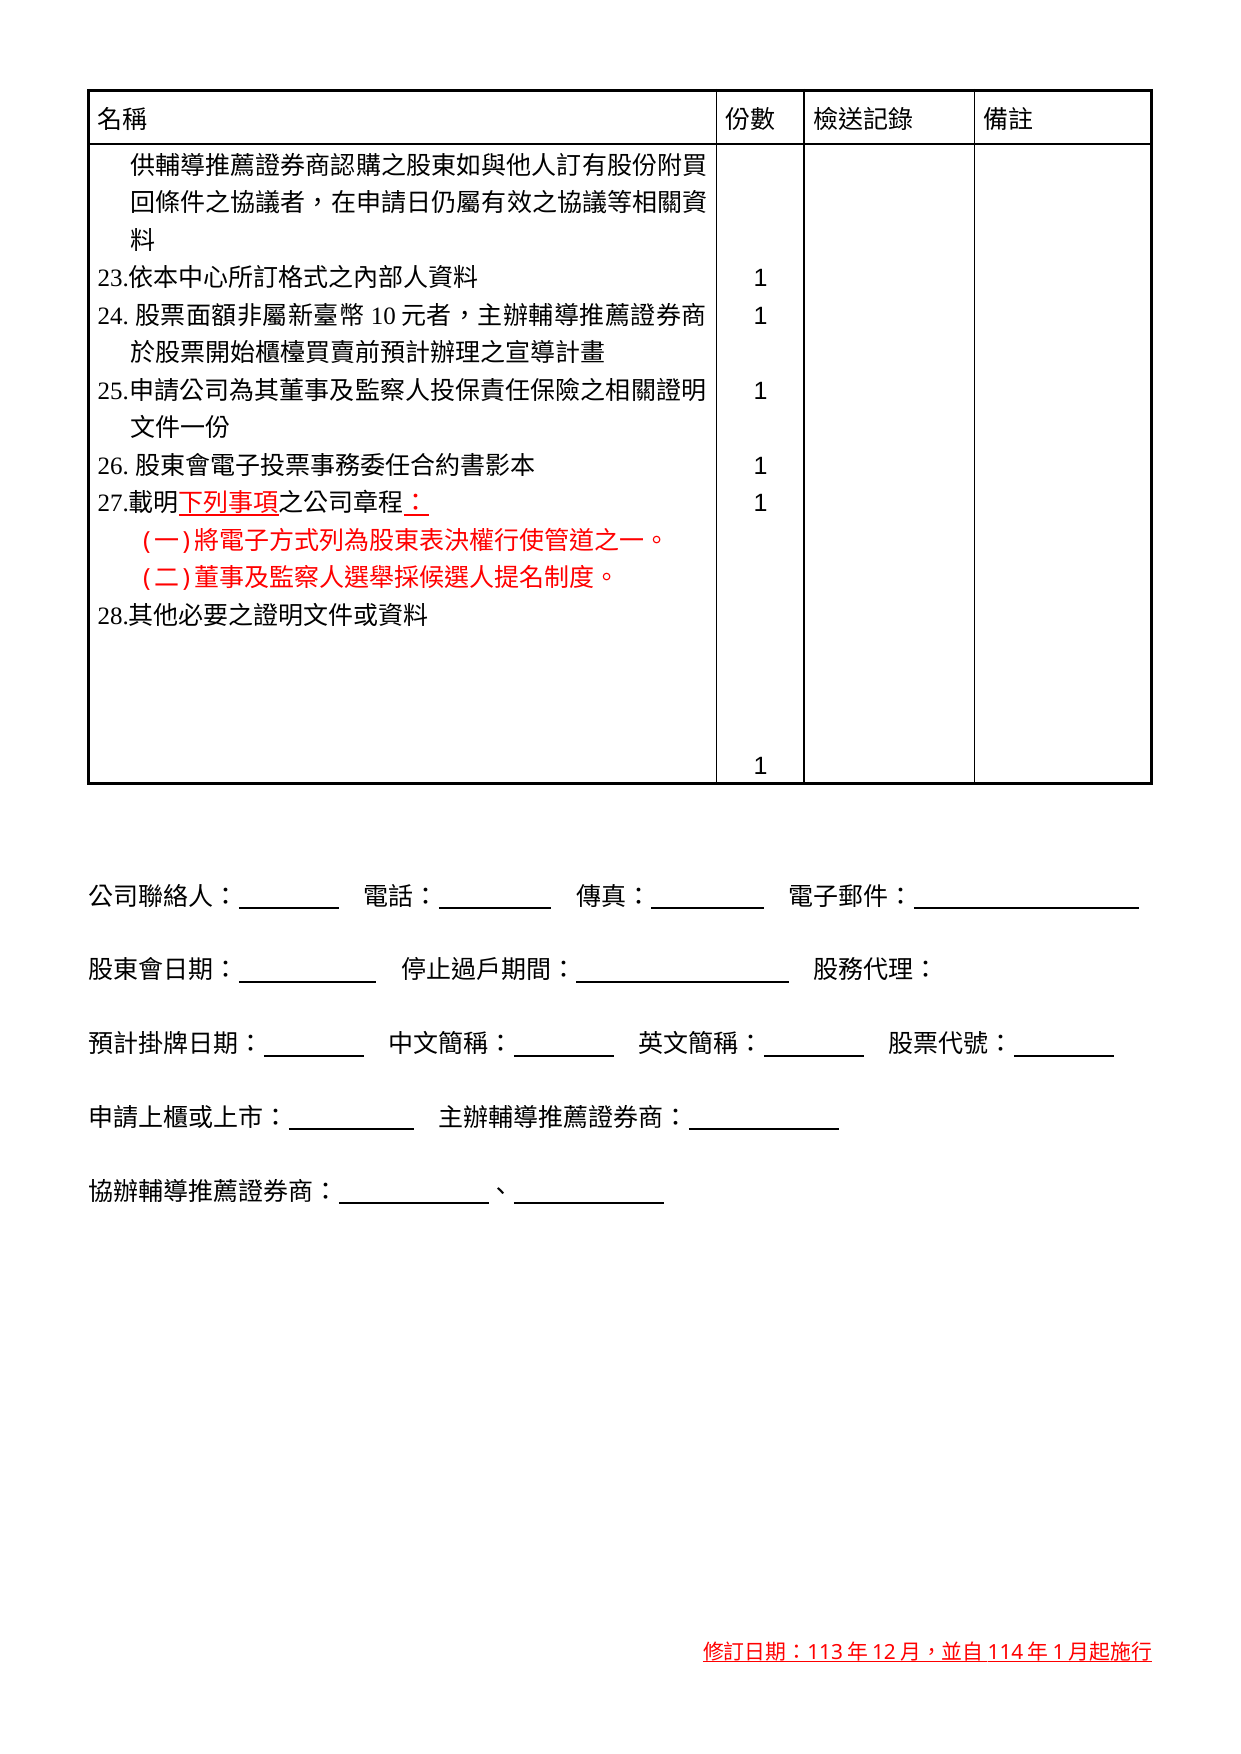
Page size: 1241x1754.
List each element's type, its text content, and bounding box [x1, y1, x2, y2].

text 協辦輔導推薦證券商： 、 [89, 1171, 1152, 1207]
table_cell 1.興櫃股票櫃檯買賣申請書 2.最近經濟部變更登記核准函及變更登記表影本 3.最近一次股票公開發行經主管機關或本中心申報生效文件影本(已公開發行公司申請登錄興櫃者適用) 4.證券業、期貨業、金融業及保險業應檢送目的事業主管機關同意函影本 5.董事會決議股票申請登錄為櫃檯買賣之議事錄影本 6.興櫃股票櫃檯買賣契約 7.申請公司與證券商簽訂輔導股票上櫃或上市契約影本 8.無實體發行有價證券(包括普通股、特別股、公司債、可轉換公司債、附認股權公司債、交換公司債等)之證明文件。請核對最近期之資產負債表有無下列科目，以確認申請公司除發行普通股外，有無發行其他有價證券： 發行特別股 一般特別股(資產負債表列特別股股本)。 強制贖回特別股(資產負債表列特別股負債-流動、特別股負債-非流動)。 發行公司債、可轉換公司債、附認股權公司債、交換公司債(資產負債表列應付公司債、一年或一營業週期內到期長期負債、債券換股權利證書、資本公積-認股權、資本公積-轉換公司債轉換溢價、資本公積-轉換公司債應付利息補償金等)。 9.股務代理契約影本；專業股務代理機構或股務單位，經臺灣集中保管結算所股份有限公司出具符合規定之證明文件 10.申請公司就申請書及其附件所載事項，無虛偽、隱匿之聲明書 11.二家以上輔導推薦證券商之推薦書(須註明主辦及協辦輔導推薦證券商) 12.輔導推薦證券商對下列各項之聲明書： 符合本中心證券商營業處所買賣興櫃股票審查準則第九條及第十條規定 所提供之資料無虛偽隱匿情事 (三)申請公司之公開說明書依主管機關規定之內容編製 13.主辦輔導推薦證券商填製「興櫃公司獨立董事（選任時）資格條件檢查表」(已公開發行公司申請登錄興櫃者適用) 14.主辦輔導推薦證券商填製「發行公司依證券交易法第十四條之六及其相關規定設置薪資報酬委員會檢查表」 15.發行公司對下列事項出具之承諾書一份： (一)於登錄興櫃後六個月內依證券交易法第十四條之二規定完成設置獨立董事，且屆時薪資報酬委員會過半數成員應由獨立董事擔任。(申請登錄興櫃併送一般公開發行或簡易公開發行者適用) (二)於登錄興櫃後次一年度申報股東會年報時，於本中心指定之網際網路資訊申報系統申報前一年度會計師內部控制制度專案審查報告。(申請登錄興櫃併送簡易公開發行者適用) 16.最近一個月主辦輔導推薦證券商對申請公司之「財務業務重大事件檢查表(簡式)」 17.公開說明書 18.公開說明書內容係依主管機關「公司募集發行有價證券公開說明書應行記載事項準則」（金融業依「金融業募集發行有價證券公開說明書應行記載事項準則」）規定之內容編製之聲明書 19.申請年度第二季經會計師核閱之個別或合併財務報告 (申請日逾申請年度第二季度終了後四十五天者適用；申請日未逾前開日期但預計登錄日已逾者亦同，倘未及於申請日檢送者，應檢附會計師出具核閱第二季財務報告之預計時程及申請公司承諾至遲於預計登錄日之前一營業日補正之承諾書) 20.本次檢送之各期財務報告電子書及公開說明書電子檔上傳至本中心指定之網際網路資訊申報系統之證明文件 21.負責人、董事、監察人及持股超過百分之十之股東業已參加至少三小時之證券法規或公司治理研習課程證明文件影本 22.董事、監察人、持股超過百分之十之股東及提出股份供輔導推薦證券商認購之股東如與他人訂有股份附買回條件之協議者，在申請日仍屬有效之協議等相關資料 23.依本中心所訂格式之內部人資料 24. 股票面額非屬新臺幣10元者，主辦輔導推薦證券商於股票開始櫃檯買賣前預計辦理之宣導計畫 25.申請公司為其董事及監察人投保責任保險之相關證明文件一份 26. 股東會電子投票事務委任合約書影本 27.載明下列事項之公司章程： (一)將電子方式列為股東表決權行使管道之一。 (二)董事及監察人選舉採候選人提名制度。 28.其他必要之證明文件或資料 [90, 145, 716, 782]
text 申請上櫃或上市： 主辦輔導推薦證券商： [89, 1097, 1152, 1134]
text 公司聯絡人： 電話： 傳真： 電子郵件： [89, 876, 1152, 912]
table_header 檢送記錄 [805, 92, 974, 143]
table_header 份數 [717, 92, 803, 143]
table_cell [975, 145, 1150, 782]
table_cell 1 1 1 1 1 1 [717, 145, 803, 782]
text 預計掛牌日期： 中文簡稱： 英文簡稱： 股票代號： [89, 1024, 1152, 1060]
table_header 名稱 [90, 92, 716, 143]
table_cell [805, 145, 974, 782]
table_header 備註 [975, 92, 1150, 143]
text 股東會日期： 停止過戶期間： 股務代理： [89, 950, 1152, 986]
